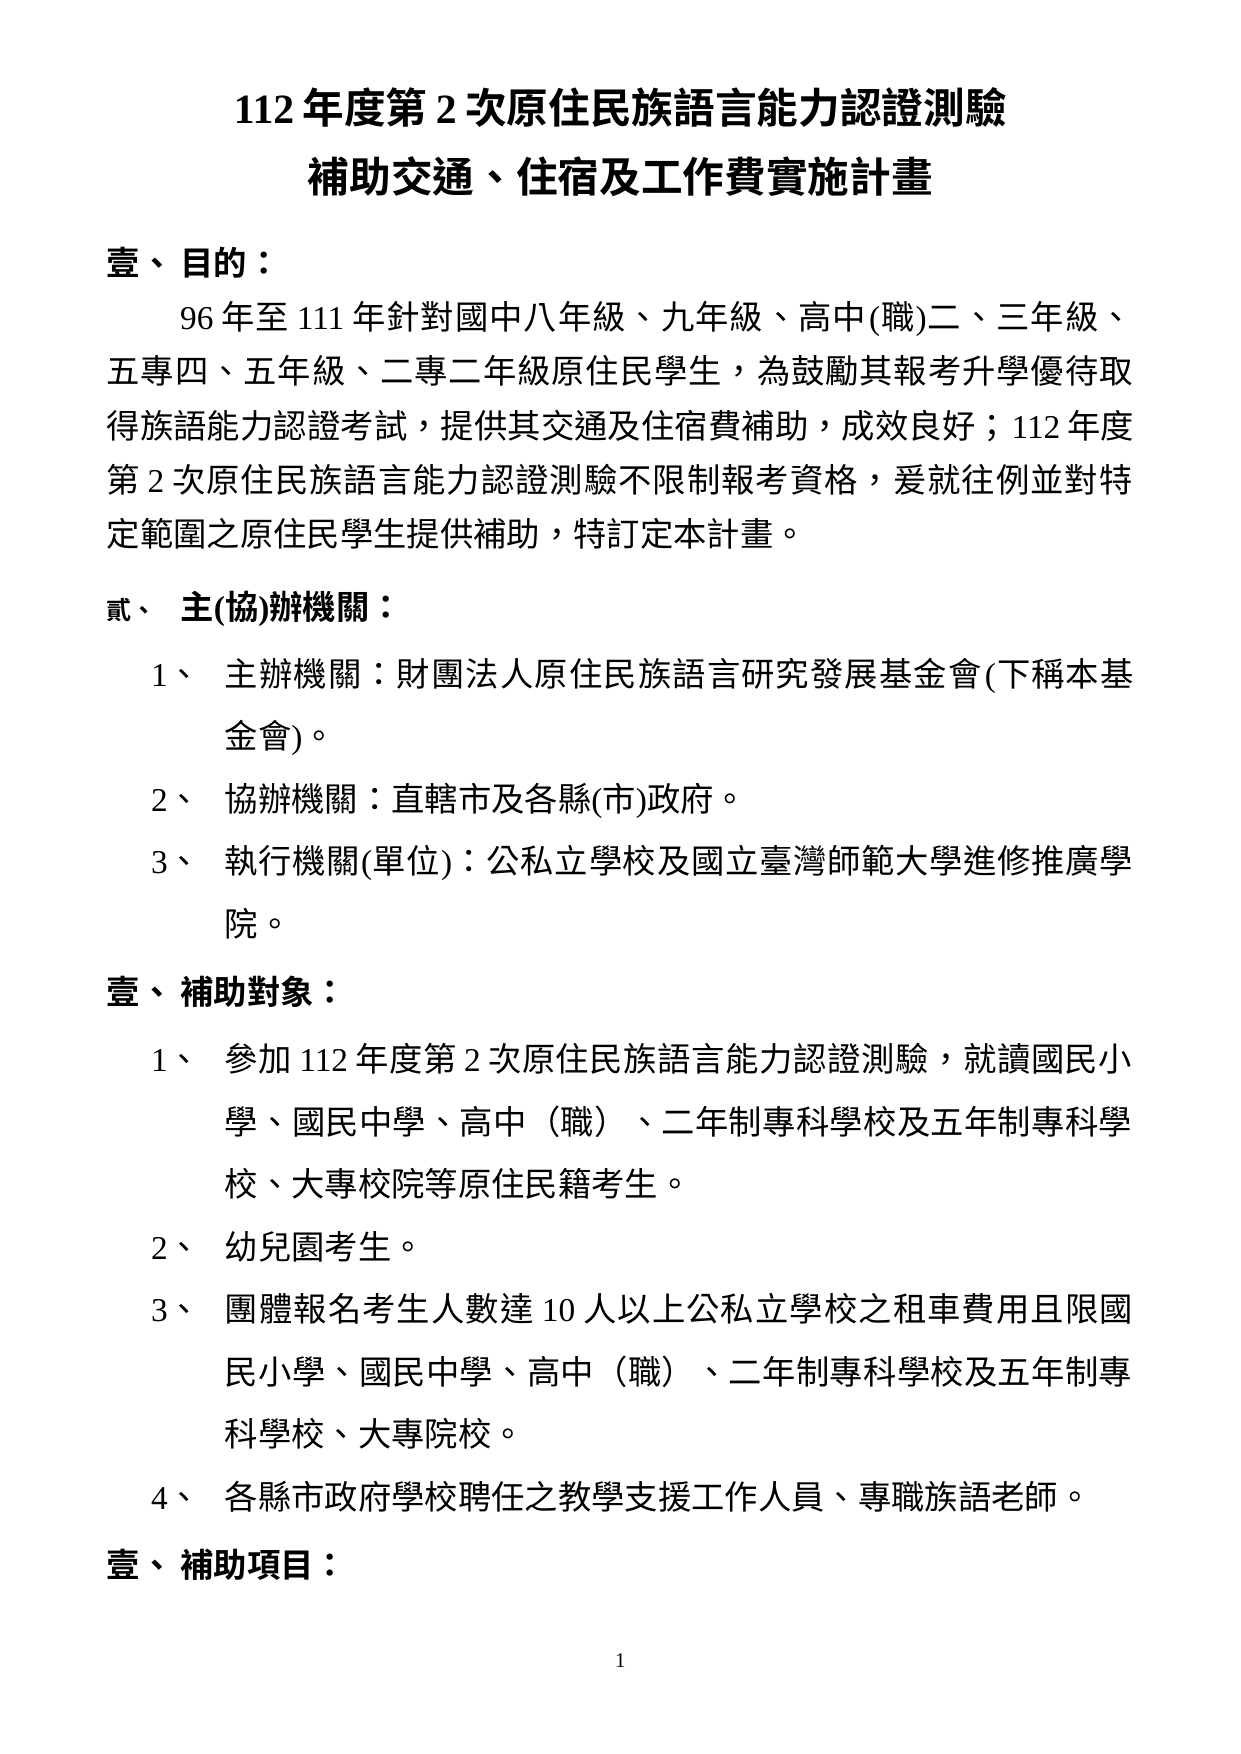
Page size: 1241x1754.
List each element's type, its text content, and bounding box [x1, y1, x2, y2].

list 主辦機關：財團法人原住民族語言研究發展基金會(下稱本基金會)。 [151, 630, 1134, 755]
list 協辦機關：直轄市及各縣(市)政府。 [151, 755, 1134, 818]
list 目的： [106, 232, 1134, 286]
list 補助項目： [106, 1534, 1134, 1588]
list 各縣市政府學校聘任之教學支援工作人員、專職族語老師。 [151, 1453, 1134, 1516]
text 96年至111年針對國中八年級、九年級、高中(職)二、三年級、五專四、五年級、二專二年級原住民學生，為鼓勵其報考升學優待取得族語能力認證考試，提供其交通及住宿費補助，成效良好；112年度第2次原住民族語言能力認證測驗不限制報考資格，爰就往例並對特定範圍之原住民學生提供補助，特訂定本計畫。 [106, 286, 1134, 557]
list 補助對象： [106, 961, 1134, 1016]
list 主(協)辦機關： [106, 576, 1134, 630]
list 參加112年度第2次原住民族語言能力認證測驗，就讀國民小學、國民中學、高中（職）、二年制專科學校及五年制專科學校、大專校院等原住民籍考生。 [151, 1016, 1134, 1203]
text 補助交通、住宿及工作費實施計畫 [106, 144, 1134, 204]
list 團體報名考生人數達10人以上公私立學校之租車費用且限國民小學、國民中學、高中（職）、二年制專科學校及五年制專科學校、大專院校。 [151, 1266, 1134, 1453]
list 執行機關(單位)：公私立學校及國立臺灣師範大學進修推廣學院。 [151, 818, 1134, 943]
list 幼兒園考生。 [151, 1203, 1134, 1266]
text 112年度第2次原住民族語言能力認證測驗 [106, 75, 1134, 135]
